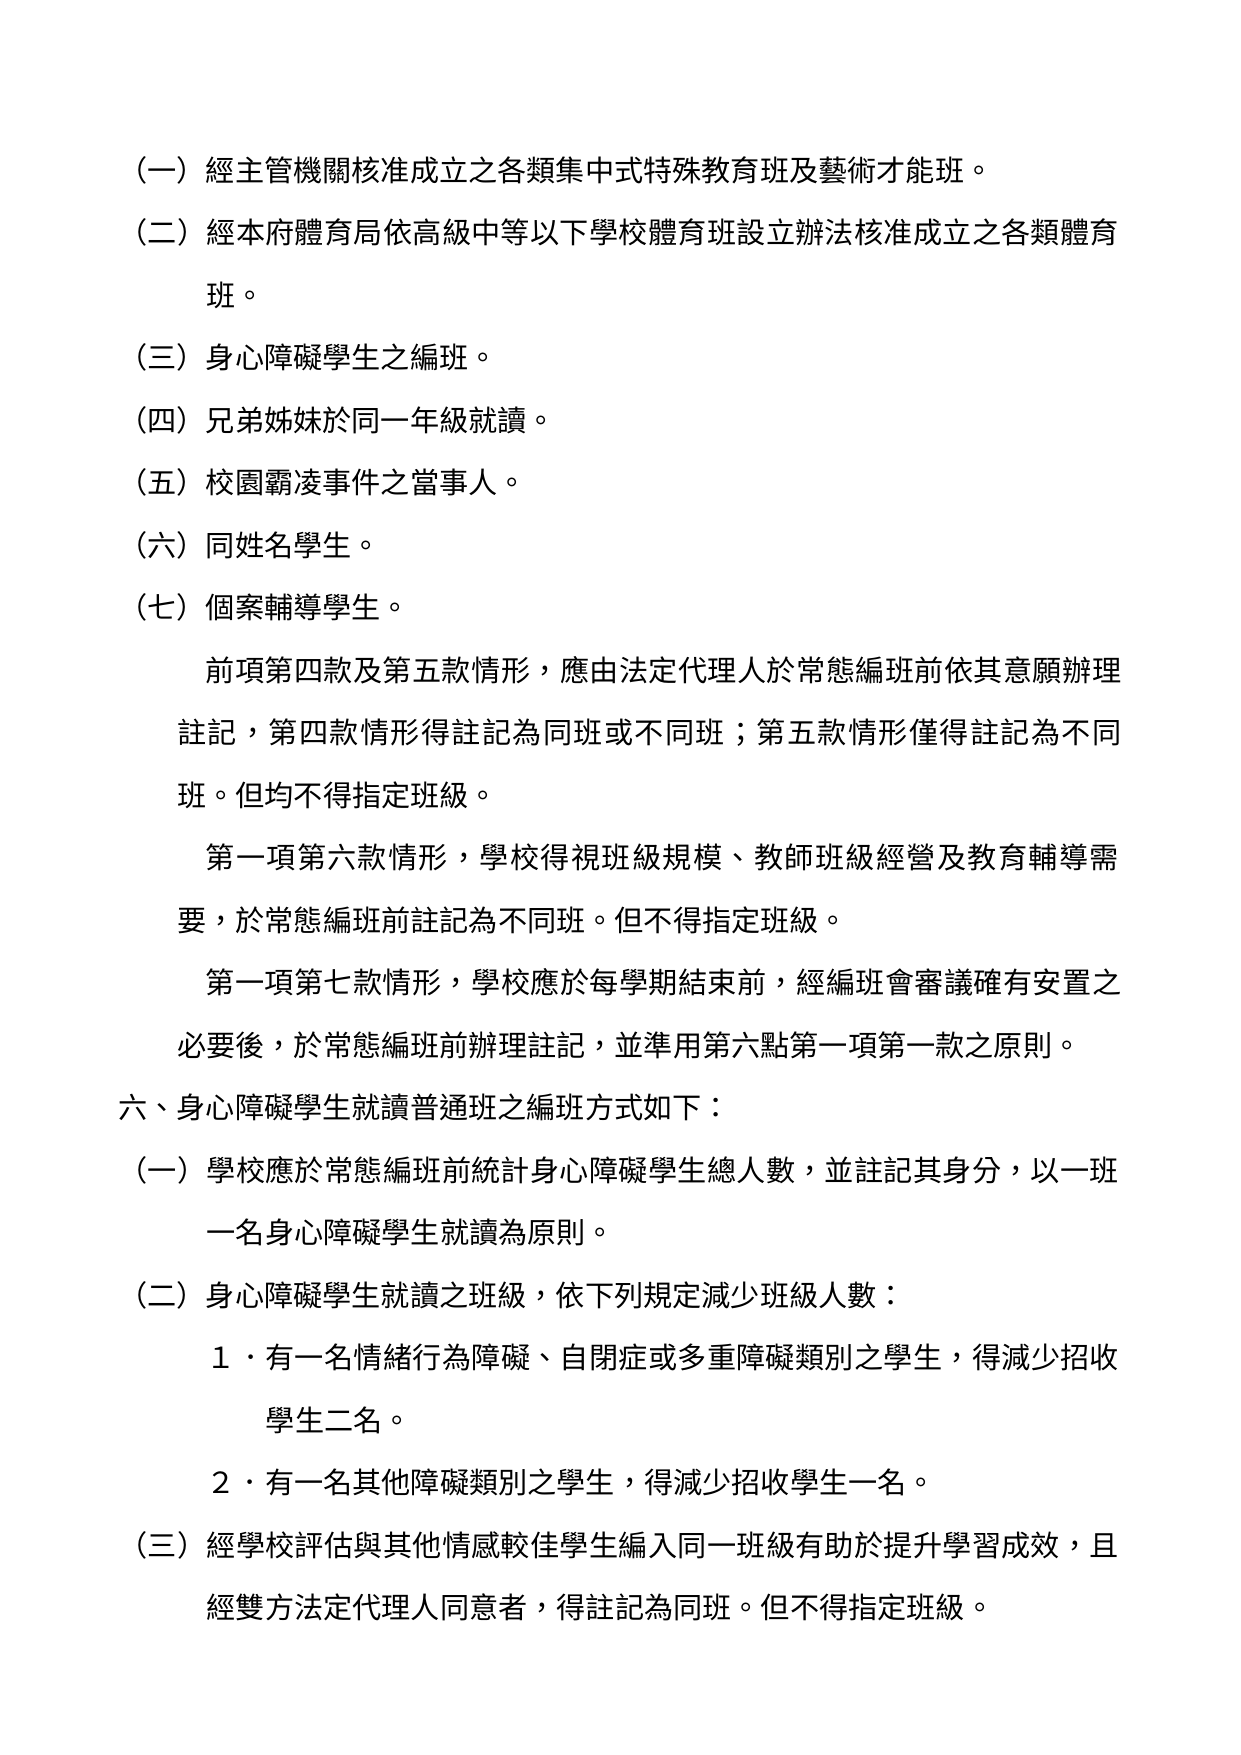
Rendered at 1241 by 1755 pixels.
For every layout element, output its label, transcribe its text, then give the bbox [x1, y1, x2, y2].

text （七）個案輔導學生。 [118, 564, 1122, 627]
text １．有一名情緒行為障礙、自閉症或多重障礙類別之學生，得減少招收學生二名。 [206, 1314, 1122, 1439]
text （六）同姓名學生。 [118, 502, 1122, 564]
text 前項第四款及第五款情形，應由法定代理人於常態編班前依其意願辦理註記，第四款情形得註記為同班或不同班；第五款情形僅得註記為不同班。但均不得指定班級。 [177, 627, 1122, 814]
text （五）校園霸凌事件之當事人。 [118, 439, 1122, 502]
text （二）身心障礙學生就讀之班級，依下列規定減少班級人數： [118, 1252, 1122, 1314]
text 第一項第七款情形，學校應於每學期結束前，經編班會審議確有安置之必要後，於常態編班前辦理註記，並準用第六點第一項第一款之原則。 [177, 939, 1122, 1064]
text 第一項第六款情形，學校得視班級規模、教師班級經營及教育輔導需要，於常態編班前註記為不同班。但不得指定班級。 [177, 814, 1122, 939]
text ２．有一名其他障礙類別之學生，得減少招收學生一名。 [206, 1439, 1122, 1502]
text （三）經學校評估與其他情感較佳學生編入同一班級有助於提升學習成效，且經雙方法定代理人同意者，得註記為同班。但不得指定班級。 [118, 1502, 1122, 1627]
text （一）學校應於常態編班前統計身心障礙學生總人數，並註記其身分，以一班一名身心障礙學生就讀為原則。 [118, 1127, 1122, 1252]
text （二）經本府體育局依高級中等以下學校體育班設立辦法核准成立之各類體育班。 [118, 189, 1122, 314]
text 六、身心障礙學生就讀普通班之編班方式如下： [118, 1064, 1122, 1127]
text （一）經主管機關核准成立之各類集中式特殊教育班及藝術才能班。 [118, 127, 1122, 189]
text （四）兄弟姊妹於同一年級就讀。 [118, 377, 1122, 439]
text （三）身心障礙學生之編班。 [118, 314, 1122, 377]
